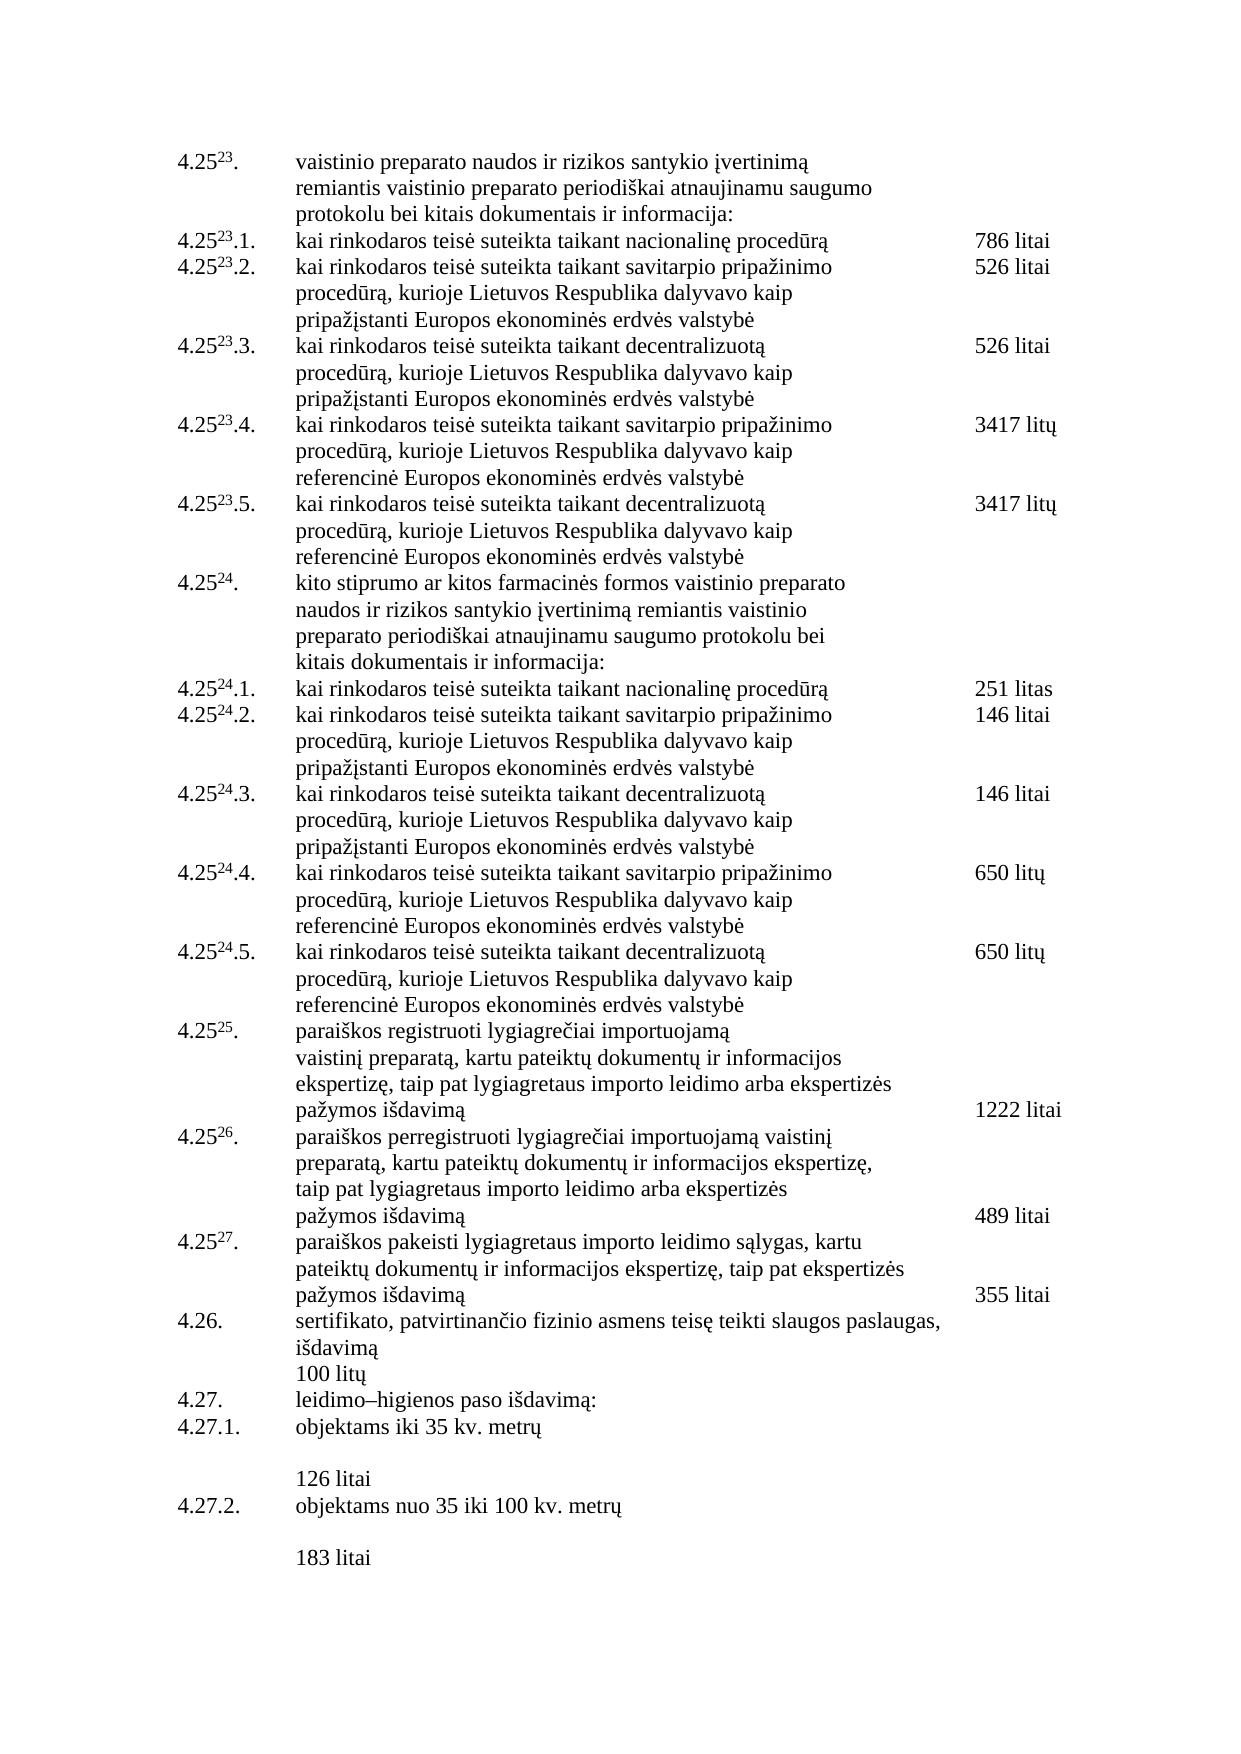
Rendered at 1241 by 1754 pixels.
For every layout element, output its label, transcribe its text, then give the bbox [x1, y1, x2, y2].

text 4.27. leidimo–higienos paso išdavimą: [177, 1386, 945, 1413]
text 4.26. sertifikato, patvirtinančio fizinio asmens teisę teikti slaugos paslaugas, [177, 1307, 945, 1334]
text 4.2524.1. kai rinkodaros teisė suteikta taikant nacionalinę procedūrą 251 litas [177, 675, 1122, 701]
text protokolu bei kitais dokumentais ir informacija: [177, 200, 1122, 227]
text pripažįstanti Europos ekonominės erdvės valstybė [177, 833, 1122, 859]
text pripažįstanti Europos ekonominės erdvės valstybė [177, 754, 1122, 780]
text pripažįstanti Europos ekonominės erdvės valstybė [177, 306, 1122, 332]
text 4.2523.2. kai rinkodaros teisė suteikta taikant savitarpio pripažinimo 526 litai [177, 253, 1122, 279]
text referencinė Europos ekonominės erdvės valstybė [177, 991, 1122, 1017]
text naudos ir rizikos santykio įvertinimą remiantis vaistinio [177, 596, 1122, 622]
text preparato periodiškai atnaujinamu saugumo protokolu bei [177, 622, 1122, 648]
text referencinė Europos ekonominės erdvės valstybė [177, 912, 1122, 938]
text ekspertizę, taip pat lygiagretaus importo leidimo arba ekspertizės pažymos išdavimą 1222 litai [177, 1070, 1122, 1123]
text 4.27.1. objektams iki 35 kv. metrų 126 litai [177, 1413, 945, 1492]
text procedūrą, kurioje Lietuvos Respublika dalyvavo kaip [177, 807, 1122, 833]
text procedūrą, kurioje Lietuvos Respublika dalyvavo kaip [177, 517, 1122, 543]
text 4.2523.1. kai rinkodaros teisė suteikta taikant nacionalinę procedūrą 786 litai [177, 227, 1122, 253]
text 4.2524.4. kai rinkodaros teisė suteikta taikant savitarpio pripažinimo 650 litų [177, 859, 1122, 886]
text referencinė Europos ekonominės erdvės valstybė [177, 464, 1122, 490]
text 4.2524.3. kai rinkodaros teisė suteikta taikant decentralizuotą 146 litai [177, 780, 1122, 807]
text 4.27.2. objektams nuo 35 iki 100 kv. metrų 183 litai [177, 1492, 945, 1571]
text 4.2523. vaistinio preparato naudos ir rizikos santykio įvertinimą [177, 148, 1122, 174]
text 4.2526. paraiškos perregistruoti lygiagrečiai importuojamą vaistinį preparatą, kartu pateiktų dokumentų ir informacijos ekspertizę, taip pat lygiagretaus importo leidimo arba ekspertizės [177, 1123, 1122, 1202]
text procedūrą, kurioje Lietuvos Respublika dalyvavo kaip [177, 886, 1122, 912]
text procedūrą, kurioje Lietuvos Respublika dalyvavo kaip [177, 965, 1122, 991]
text procedūrą, kurioje Lietuvos Respublika dalyvavo kaip [177, 279, 1122, 306]
text 4.2524. kito stiprumo ar kitos farmacinės formos vaistinio preparato [177, 569, 1122, 596]
text remiantis vaistinio preparato periodiškai atnaujinamu saugumo [177, 174, 1122, 200]
text 4.2524.2. kai rinkodaros teisė suteikta taikant savitarpio pripažinimo 146 litai [177, 701, 1122, 727]
text procedūrą, kurioje Lietuvos Respublika dalyvavo kaip [177, 358, 1122, 385]
text pažymos išdavimą 489 litai [177, 1202, 1122, 1228]
text 4.2524.5. kai rinkodaros teisė suteikta taikant decentralizuotą 650 litų [177, 938, 1122, 965]
text 4.2525. paraiškos registruoti lygiagrečiai importuojamą vaistinį preparatą, kartu pateiktų dokumentų ir informacijos [177, 1017, 1122, 1070]
text procedūrą, kurioje Lietuvos Respublika dalyvavo kaip [177, 438, 1122, 464]
text 4.2523.3. kai rinkodaros teisė suteikta taikant decentralizuotą 526 litai [177, 332, 1122, 358]
text referencinė Europos ekonominės erdvės valstybė [177, 543, 1122, 569]
text 4.2527. paraiškos pakeisti lygiagretaus importo leidimo sąlygas, kartu pateiktų dokumentų ir informacijos ekspertizę, taip pat ekspertizės pažymos išdavimą 355 litai [177, 1228, 1122, 1307]
text pripažįstanti Europos ekonominės erdvės valstybė [177, 385, 1122, 411]
text 4.2523.5. kai rinkodaros teisė suteikta taikant decentralizuotą 3417 litų [177, 490, 1122, 517]
text kitais dokumentais ir informacija: [177, 648, 1122, 675]
text išdavimą 100 litų [177, 1334, 945, 1386]
text 4.2523.4. kai rinkodaros teisė suteikta taikant savitarpio pripažinimo 3417 litų [177, 411, 1122, 438]
text procedūrą, kurioje Lietuvos Respublika dalyvavo kaip [177, 727, 1122, 754]
